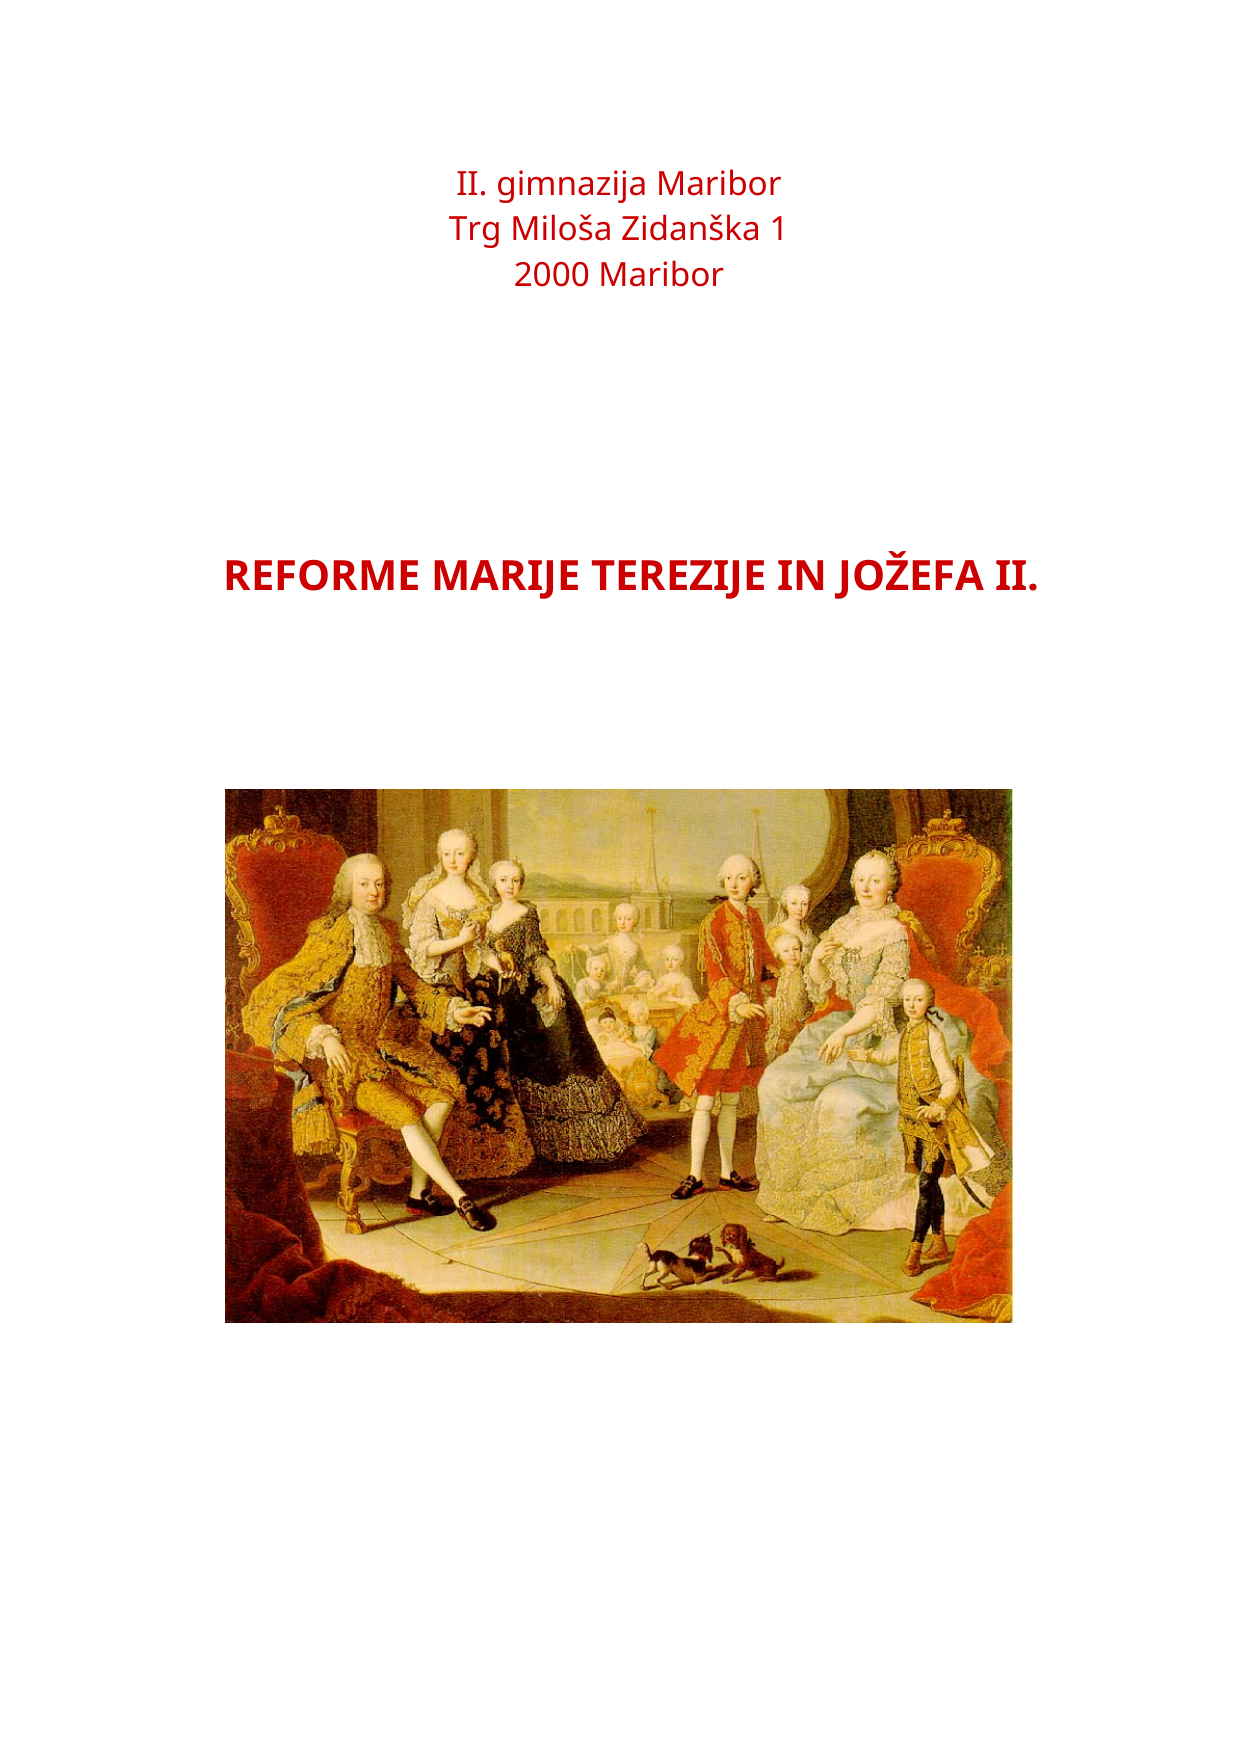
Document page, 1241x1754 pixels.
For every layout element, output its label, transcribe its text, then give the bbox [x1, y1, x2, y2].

subtitle Trg Miloša Zidanška 1 [150, 205, 1087, 251]
text II. gimnazija Maribor [150, 160, 1087, 205]
picture [225, 789, 1013, 1323]
subtitle 2000 Maribor [150, 251, 1087, 296]
text REFORME MARIJE TEREZIJE IN JOŽEFA II. [150, 546, 1087, 602]
